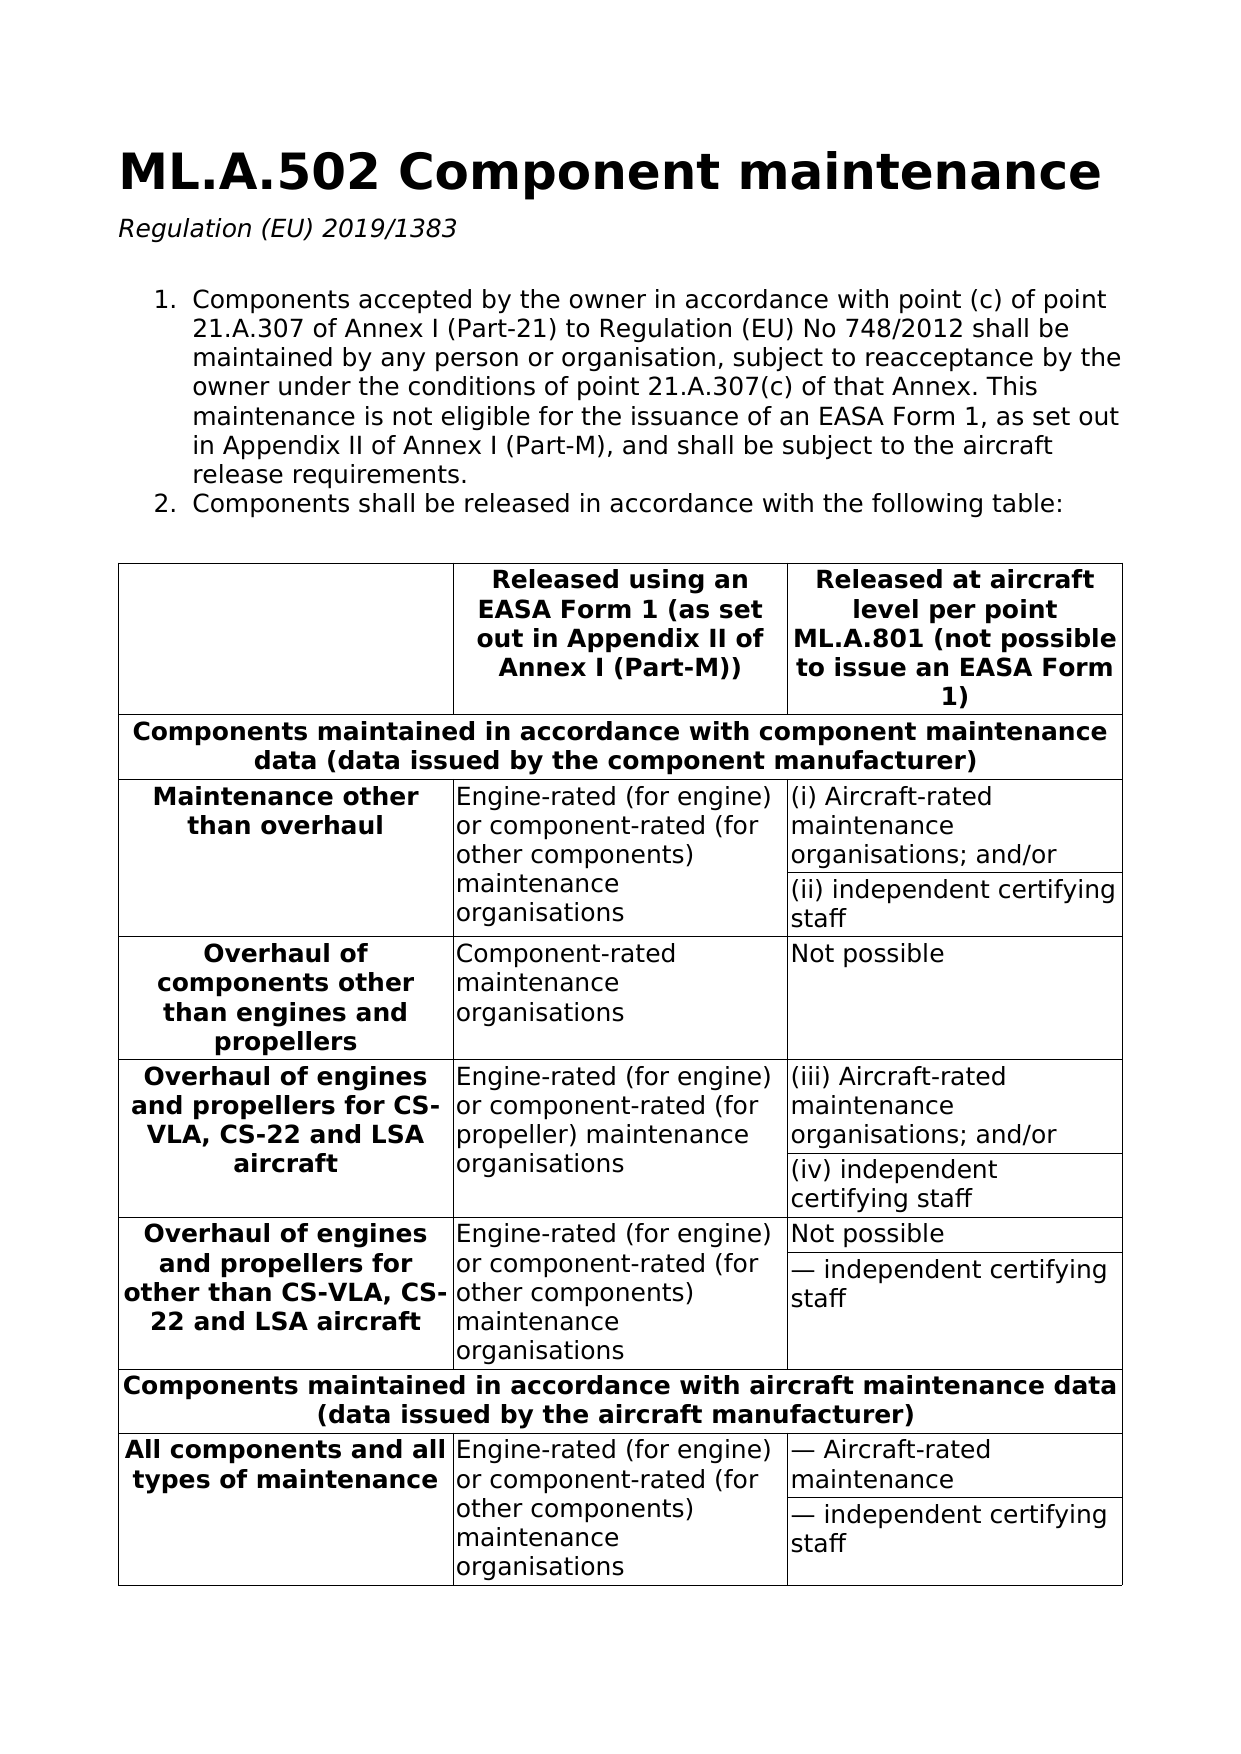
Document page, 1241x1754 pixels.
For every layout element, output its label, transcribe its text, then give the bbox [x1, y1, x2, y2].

text Regulation (EU) 2019/1383 [118, 214, 1122, 243]
table_cell Overhaul of engines and propellers for other than CS-VLA, CS-22 and LSA aircraft [119, 1218, 453, 1368]
table_cell Engine-rated (for engine) or component-rated (for propeller) maintenance organisations [454, 1060, 787, 1217]
table_cell Components maintained in accordance with component maintenance data (data issued by the component manufacturer) [119, 715, 1122, 779]
table_cell (iii) Aircraft-rated maintenance organisations; and/or [788, 1060, 1122, 1152]
table_cell Engine-rated (for engine) or component-rated (for other components) maintenance organisations [454, 1434, 787, 1584]
table_cell Overhaul of components other than engines and propellers [119, 937, 453, 1059]
table_cell — independent certifying staff [788, 1498, 1122, 1584]
table_header Released at aircraft level per point ML.A.801 (not possible to issue an EASA Form 1) [788, 564, 1122, 714]
table_cell (ii) independent certifying staff [788, 873, 1122, 936]
table_cell (iv) independent certifying staff [788, 1154, 1122, 1217]
table_cell Components maintained in accordance with aircraft maintenance data (data issued by the aircraft manufacturer) [119, 1370, 1122, 1433]
table_cell Not possible [788, 937, 1122, 1059]
table_cell Component-rated maintenance organisations [454, 937, 787, 1059]
table_cell Engine-rated (for engine) or component-rated (for other components) maintenance organisations [454, 780, 787, 936]
list Components shall be released in accordance with the following table: [177, 489, 1122, 518]
table_cell All components and all types of maintenance [119, 1434, 453, 1584]
table_cell Maintenance other than overhaul [119, 780, 453, 936]
table_cell Overhaul of engines and propellers for CS-VLA, CS-22 and LSA aircraft [119, 1060, 453, 1217]
table_cell — Aircraft-rated maintenance [788, 1434, 1122, 1497]
list Components accepted by the owner in accordance with point (c) of point 21.A.307 of Annex I (Part-21) to Regulation (EU) No 748/2012 shall be maintained by any person or organisation, subject to reacceptance by the owner under the conditions of point 21.A.307(c) of that Annex. This maintenance is not eligible for the issuance of an EASA Form 1, as set out in Appendix II of Annex I (Part-M), and shall be subject to the aircraft release requirements. [177, 285, 1122, 489]
table_cell Engine-rated (for engine) or component-rated (for other components) maintenance organisations [454, 1218, 787, 1368]
table_cell Not possible [788, 1218, 1122, 1252]
table_cell — independent certifying staff [788, 1253, 1122, 1368]
table_header Released using an EASA Form 1 (as set out in Appendix II of Annex I (Part-M)) [454, 564, 787, 714]
table_header [119, 564, 453, 714]
subtitle ML.A.502 Component maintenance [118, 143, 1122, 201]
table_cell (i) Aircraft-rated maintenance organisations; and/or [788, 780, 1122, 872]
